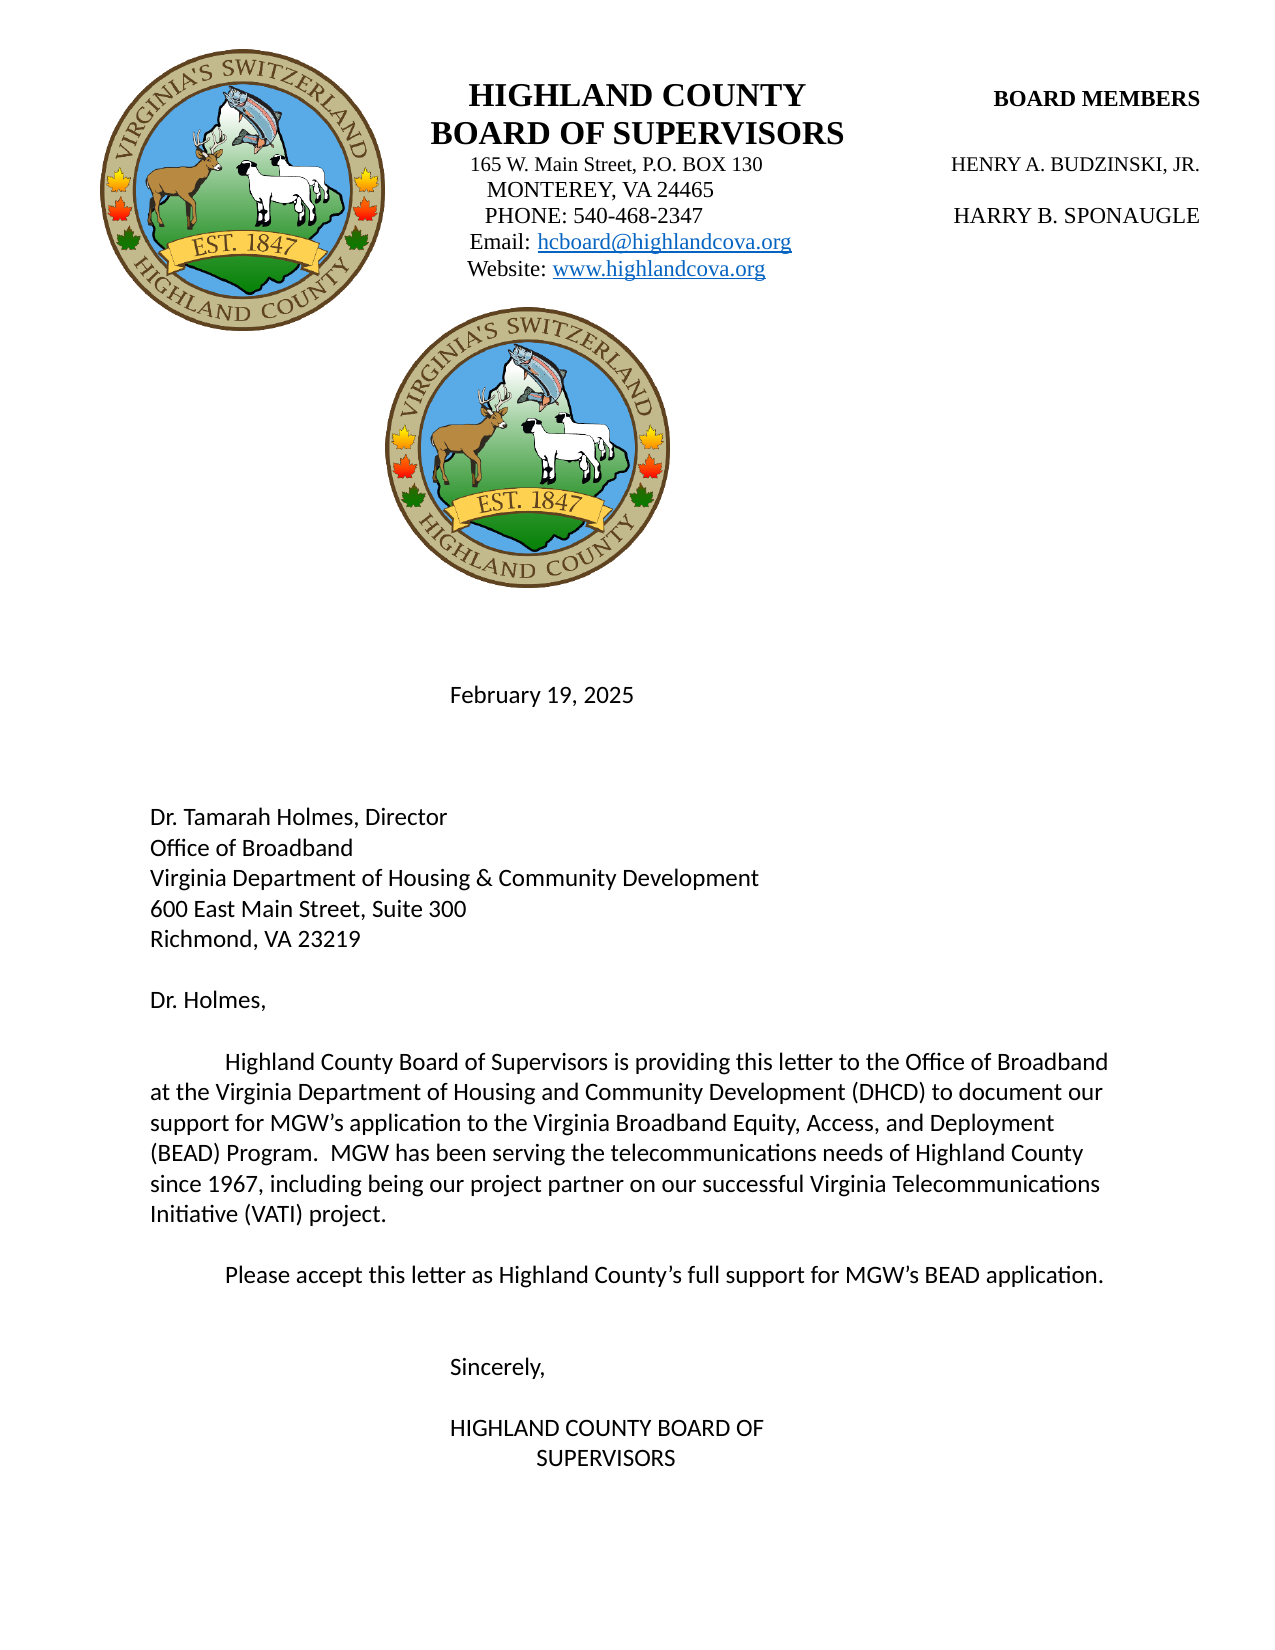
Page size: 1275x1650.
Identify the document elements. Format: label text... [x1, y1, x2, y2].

text Highland County Board of Supervisors is providing this letter to the Office of Broadband at the Virginia Department of Housing and Community Development (DHCD) to document our support for MGW’s application to the Virginia Broadband Equity, Access, and Deployment (BEAD) Program. MGW has been serving the telecommunications needs of Highland County since 1967, including being our project partner on our successful Virginia Telecommunications Initiative (VATI) project. [150, 1046, 1125, 1229]
text February 19, 2025 [375, 679, 1125, 710]
text Dr. Holmes, [150, 985, 1125, 1015]
text Virginia Department of Housing & Community Development [150, 863, 1125, 893]
text Please accept this letter as Highland County’s full support for MGW’s BEAD application. [150, 1259, 1125, 1290]
text 600 East Main Street, Suite 300 [150, 893, 1125, 924]
text Sincerely, [75, 1351, 1125, 1381]
text SUPERVISORS [75, 1442, 1125, 1473]
picture [100, 49, 670, 588]
text Office of Broadband [150, 832, 1125, 863]
text Dr. Tamarah Holmes, Director [150, 802, 1125, 832]
text Richmond, VA 23219 [150, 924, 1125, 954]
text HIGHLAND COUNTY BOARD OF [375, 1412, 1125, 1442]
